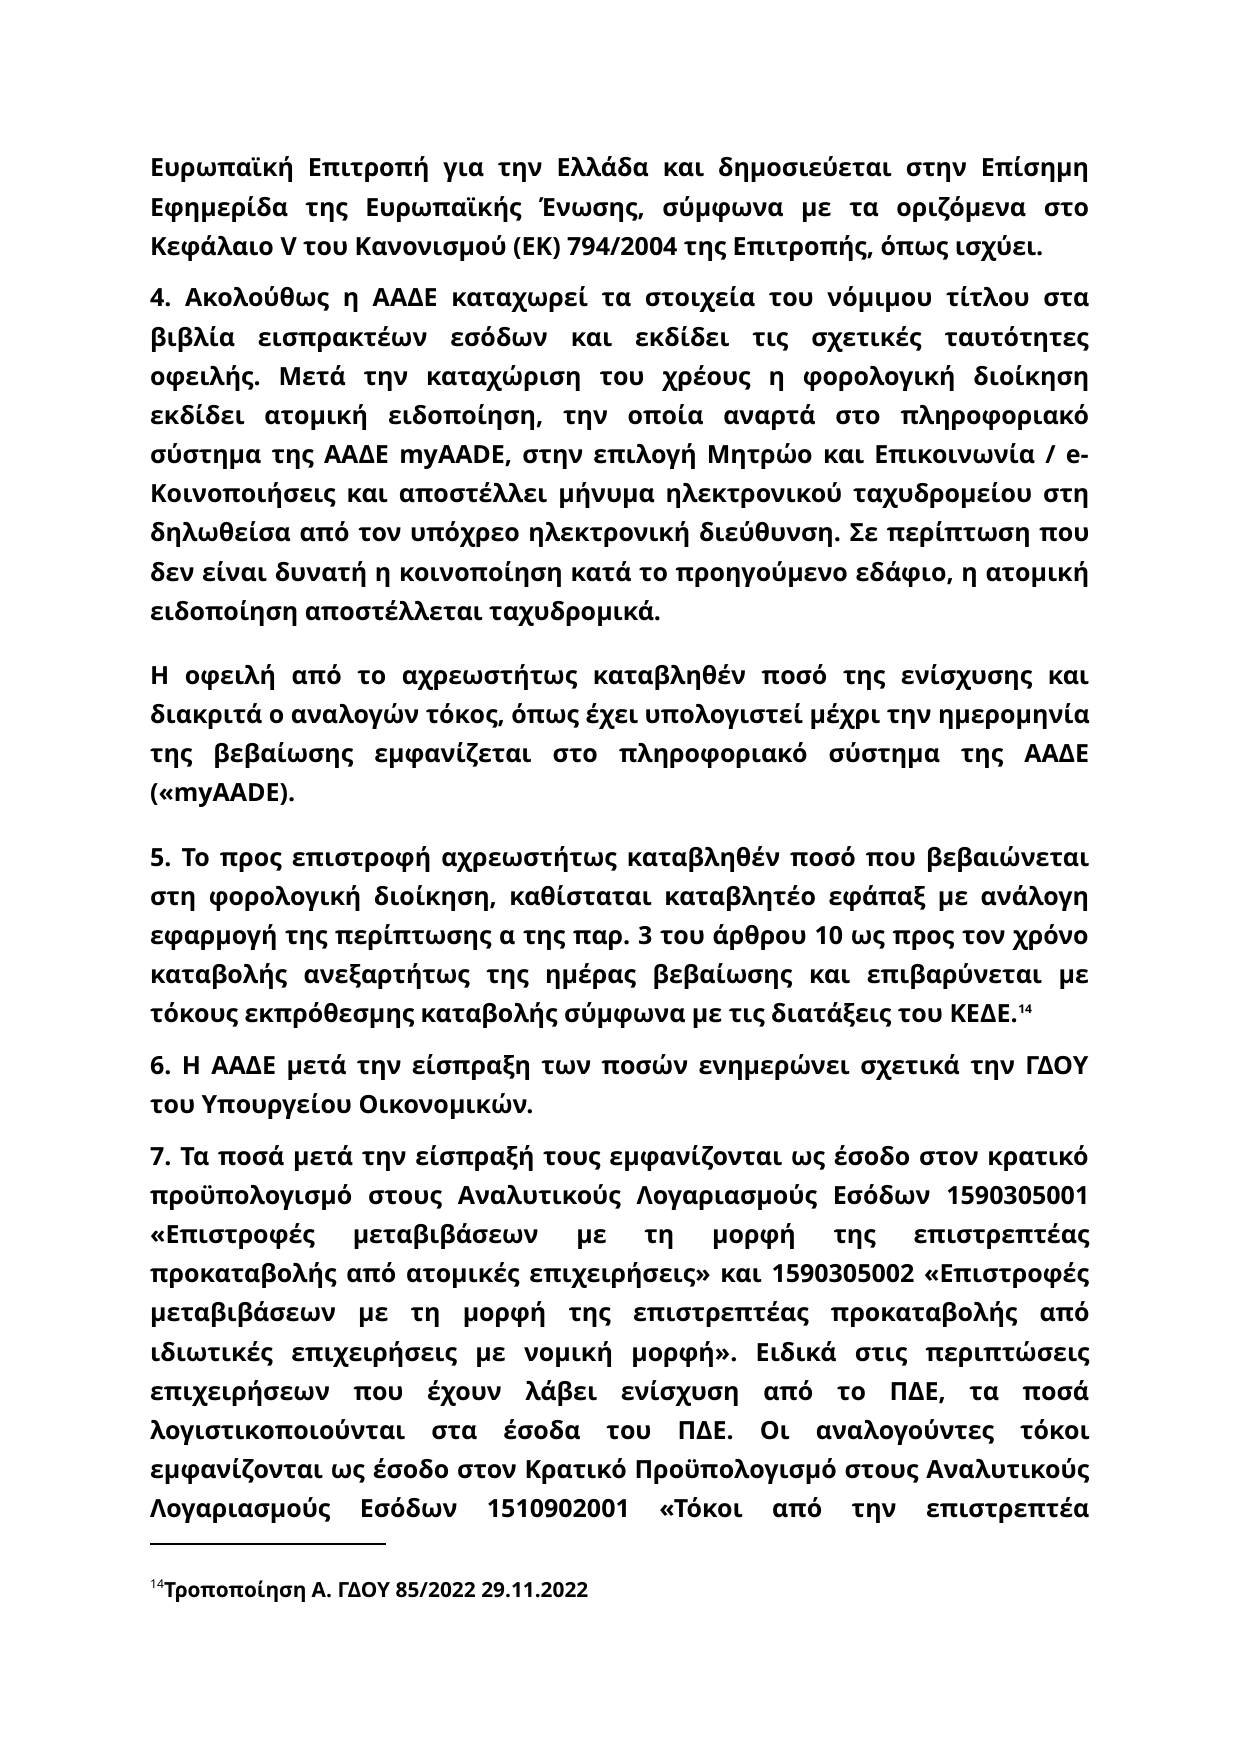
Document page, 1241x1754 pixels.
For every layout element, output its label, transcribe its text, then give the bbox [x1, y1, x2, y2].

text Η οφειλή από το αχρεωστήτως καταβληθέν ποσό της ενίσχυσης και διακριτά ο αναλογών τόκος, όπως έχει υπολογιστεί μέχρι την ημερομηνία της βεβαίωσης εμφανίζεται στο πληροφοριακό σύστημα της ΑΑΔΕ («myAADE). [150, 657, 1090, 809]
text Τροποποίηση A. ΓΔΟΥ 85/2022 29.11.2022 [150, 1576, 1090, 1604]
text Ευρωπαϊκή Επιτροπή για την Ελλάδα και δημοσιεύεται στην Επίσημη Εφημερίδα της Ευρωπαϊκής Ένωσης, σύμφωνα με τα οριζόμενα στο Κεφάλαιο V του Κανονισμού (ΕΚ) 794/2004 της Επιτροπής, όπως ισχύει. [150, 150, 1090, 262]
text 5. Το προς επιστροφή αχρεωστήτως καταβληθέν ποσό που βεβαιώνεται στη φορολογική διοίκηση, καθίσταται καταβλητέο εφάπαξ με ανάλογη εφαρμογή της περίπτωσης α της παρ. 3 του άρθρου 10 ως προς τον χρόνο καταβολής ανεξαρτήτως της ημέρας βεβαίωσης και επιβαρύνεται με τόκους εκπρόθεσμης καταβολής σύμφωνα με τις διατάξεις του ΚΕΔΕ. [150, 839, 1090, 1030]
text 7. Τα ποσά μετά την είσπραξή τους εμφανίζονται ως έσοδο στον κρατικό προϋπολογισμό στους Αναλυτικούς Λογαριασμούς Εσόδων 1590305001 «Επιστροφές μεταβιβάσεων με τη μορφή της επιστρεπτέας προκαταβολής από ατομικές επιχειρήσεις» και 1590305002 «Επιστροφές μεταβιβάσεων με τη μορφή της επιστρεπτέας προκαταβολής από ιδιωτικές επιχειρήσεις με νομική μορφή». Ειδικά στις περιπτώσεις επιχειρήσεων που έχουν λάβει ενίσχυση από το ΠΔΕ, τα ποσά λογιστικοποιούνται στα έσοδα του ΠΔΕ. Οι αναλογούντες τόκοι εμφανίζονται ως έσοδο στον Κρατικό Προϋπολογισμό στους Αναλυτικούς Λογαριασμούς Εσόδων 1510902001 «Τόκοι από την επιστρεπτέα [150, 1138, 1090, 1525]
text 6. Η ΑΑΔΕ μετά την είσπραξη των ποσών ενημερώνει σχετικά την ΓΔΟΥ του Υπουργείου Οικονομικών. [150, 1047, 1090, 1121]
text 4. Ακολούθως η ΑΑΔΕ καταχωρεί τα στοιχεία του νόμιμου τίτλου στα βιβλία εισπρακτέων εσόδων και εκδίδει τις σχετικές ταυτότητες οφειλής. Μετά την καταχώριση του χρέους η φορολογική διοίκηση εκδίδει ατομική ειδοποίηση, την οποία αναρτά στο πληροφοριακό σύστημα της ΑΑΔΕ myAADE, στην επιλογή Μητρώο και Επικοινωνία / e-Κοινοποιήσεις και αποστέλλει μήνυμα ηλεκτρονικού ταχυδρομείου στη δηλωθείσα από τον υπόχρεο ηλεκτρονική διεύθυνση. Σε περίπτωση που δεν είναι δυνατή η κοινοποίηση κατά το προηγούμενο εδάφιο, η ατομική ειδοποίηση αποστέλλεται ταχυδρομικά. [150, 280, 1090, 627]
